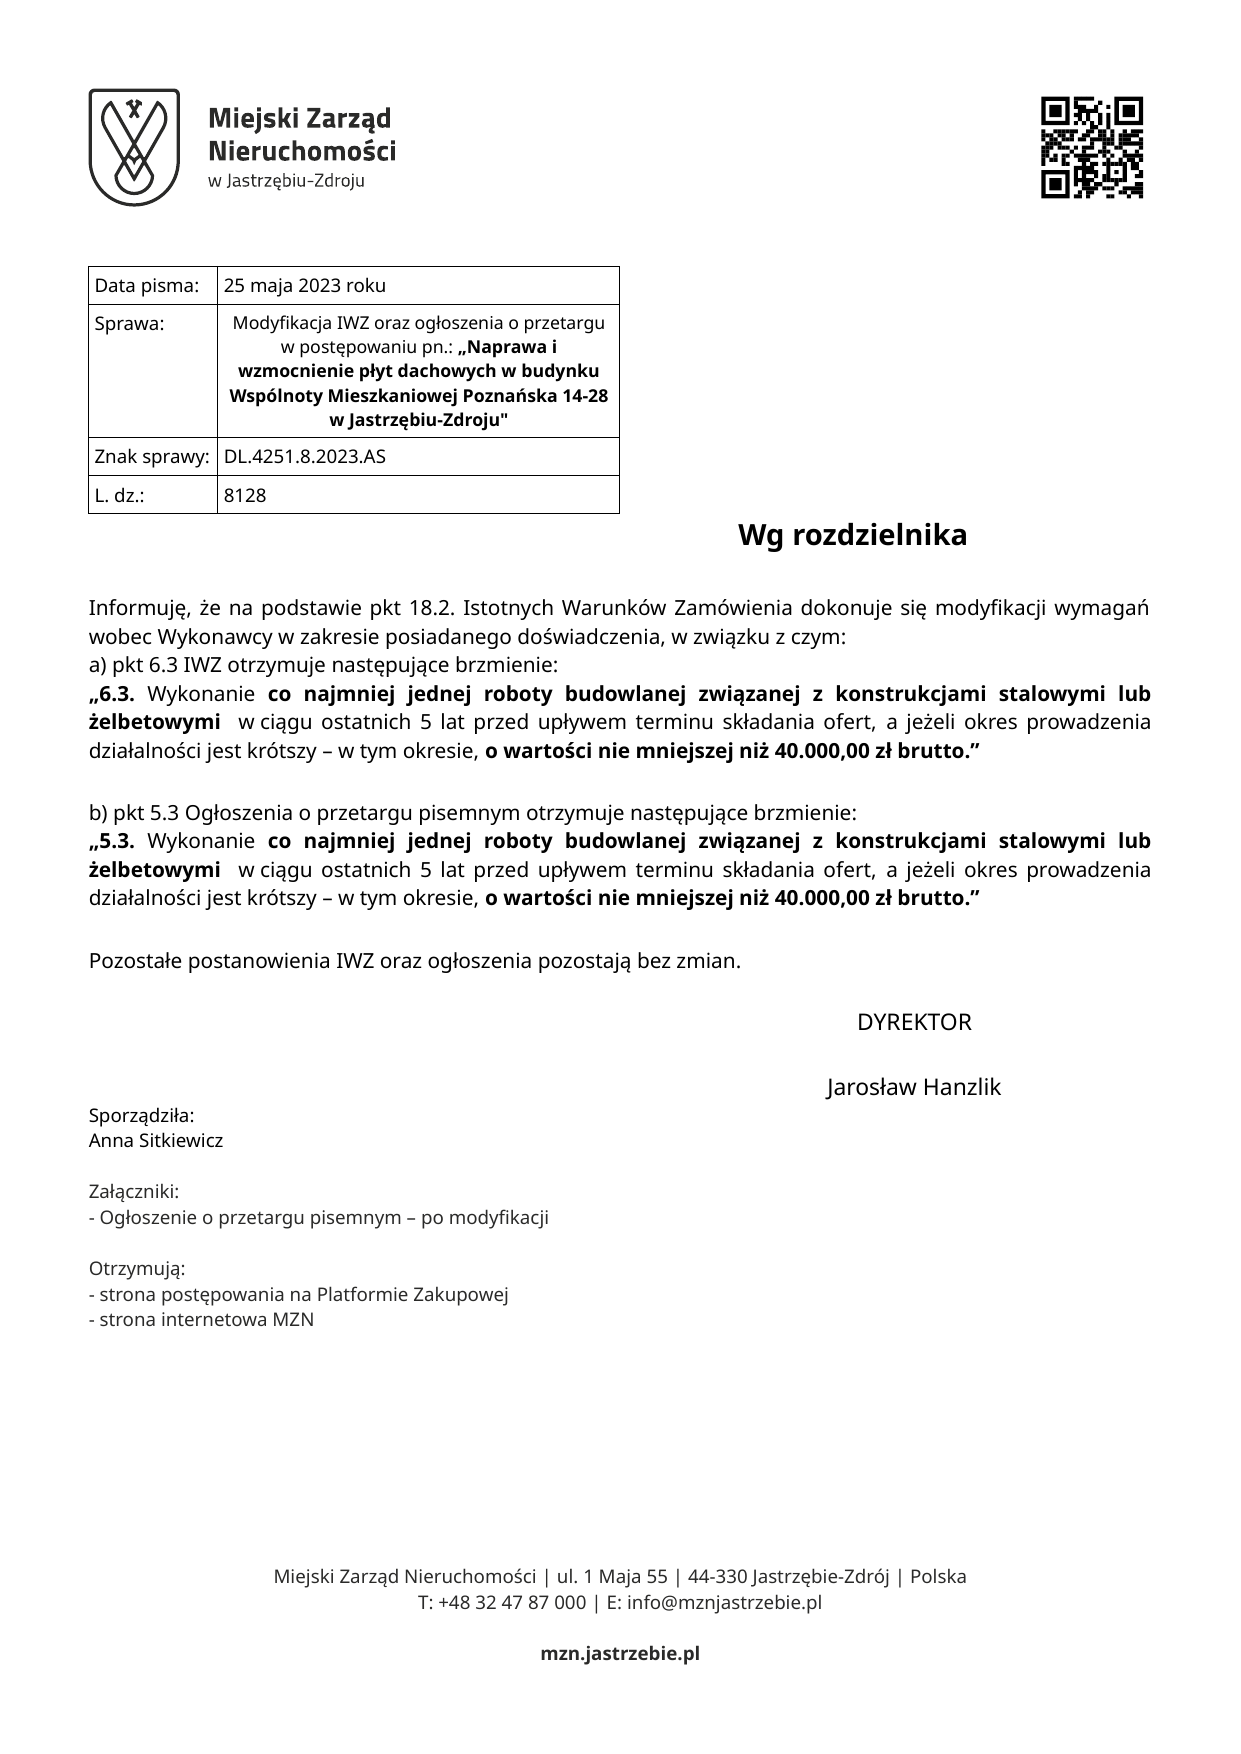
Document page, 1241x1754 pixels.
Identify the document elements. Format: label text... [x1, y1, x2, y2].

text - strona postępowania na Platformie Zakupowej [88, 1281, 1152, 1306]
table_cell Znak sprawy: [89, 438, 217, 475]
text Załączniki: [88, 1179, 1152, 1204]
text Wg rozdzielnika [88, 514, 1152, 554]
table_cell DL.4251.8.2023.AS [218, 438, 619, 475]
text DYREKTOR [88, 1006, 1152, 1037]
table_header 25 maja 2023 roku [218, 267, 619, 304]
text Otrzymują: [88, 1255, 1152, 1281]
table_cell 8128 [218, 476, 619, 513]
text Jarosław Hanzlik [88, 1071, 1152, 1102]
table_cell L. dz.: [89, 476, 217, 513]
text Informuję, że na podstawie pkt 18.2. Istotnych Warunków Zamówienia dokonuje się modyfikacji wymagań wobec Wykonawcy w zakresie posiadanego doświadczenia, w związku z czym: [88, 593, 1152, 650]
text - Ogłoszenie o przetargu pisemnym – po modyfikacji [88, 1204, 1152, 1230]
text Anna Sitkiewicz [88, 1128, 1152, 1153]
text „5.3. Wykonanie co najmniej jednej roboty budowlanej związanej z konstrukcjami stalowymi lub żelbetowymi w ciągu ostatnich 5 lat przed upływem terminu składania ofert, a jeżeli okres prowadzenia działalności jest krótszy – w tym okresie, o wartości nie mniejszej niż 40.000,00 zł brutto.” [88, 827, 1152, 912]
table_cell Sprawa: [89, 305, 217, 437]
text Sporządziła: [88, 1102, 1152, 1128]
text „6.3. Wykonanie co najmniej jednej roboty budowlanej związanej z konstrukcjami stalowymi lub żelbetowymi w ciągu ostatnich 5 lat przed upływem terminu składania ofert, a jeżeli okres prowadzenia działalności jest krótszy – w tym okresie, o wartości nie mniejszej niż 40.000,00 zł brutto.” [88, 679, 1152, 764]
text Pozostałe postanowienia IWZ oraz ogłoszenia pozostają bez zmian. [88, 946, 1152, 974]
text a) pkt 6.3 IWZ otrzymuje następujące brzmienie: [88, 650, 1152, 679]
text b) pkt 5.3 Ogłoszenia o przetargu pisemnym otrzymuje następujące brzmienie: [88, 798, 1152, 827]
table_header Data pisma: [89, 267, 217, 304]
table_cell Modyfikacja IWZ oraz ogłoszenia o przetargu w postępowaniu pn.: „Naprawa i wzmocnienie płyt dachowych w budynku Wspólnoty Mieszkaniowej Poznańska 14-28 w Jastrzębiu-Zdroju" [218, 305, 619, 437]
text - strona internetowa MZN [88, 1306, 1152, 1332]
